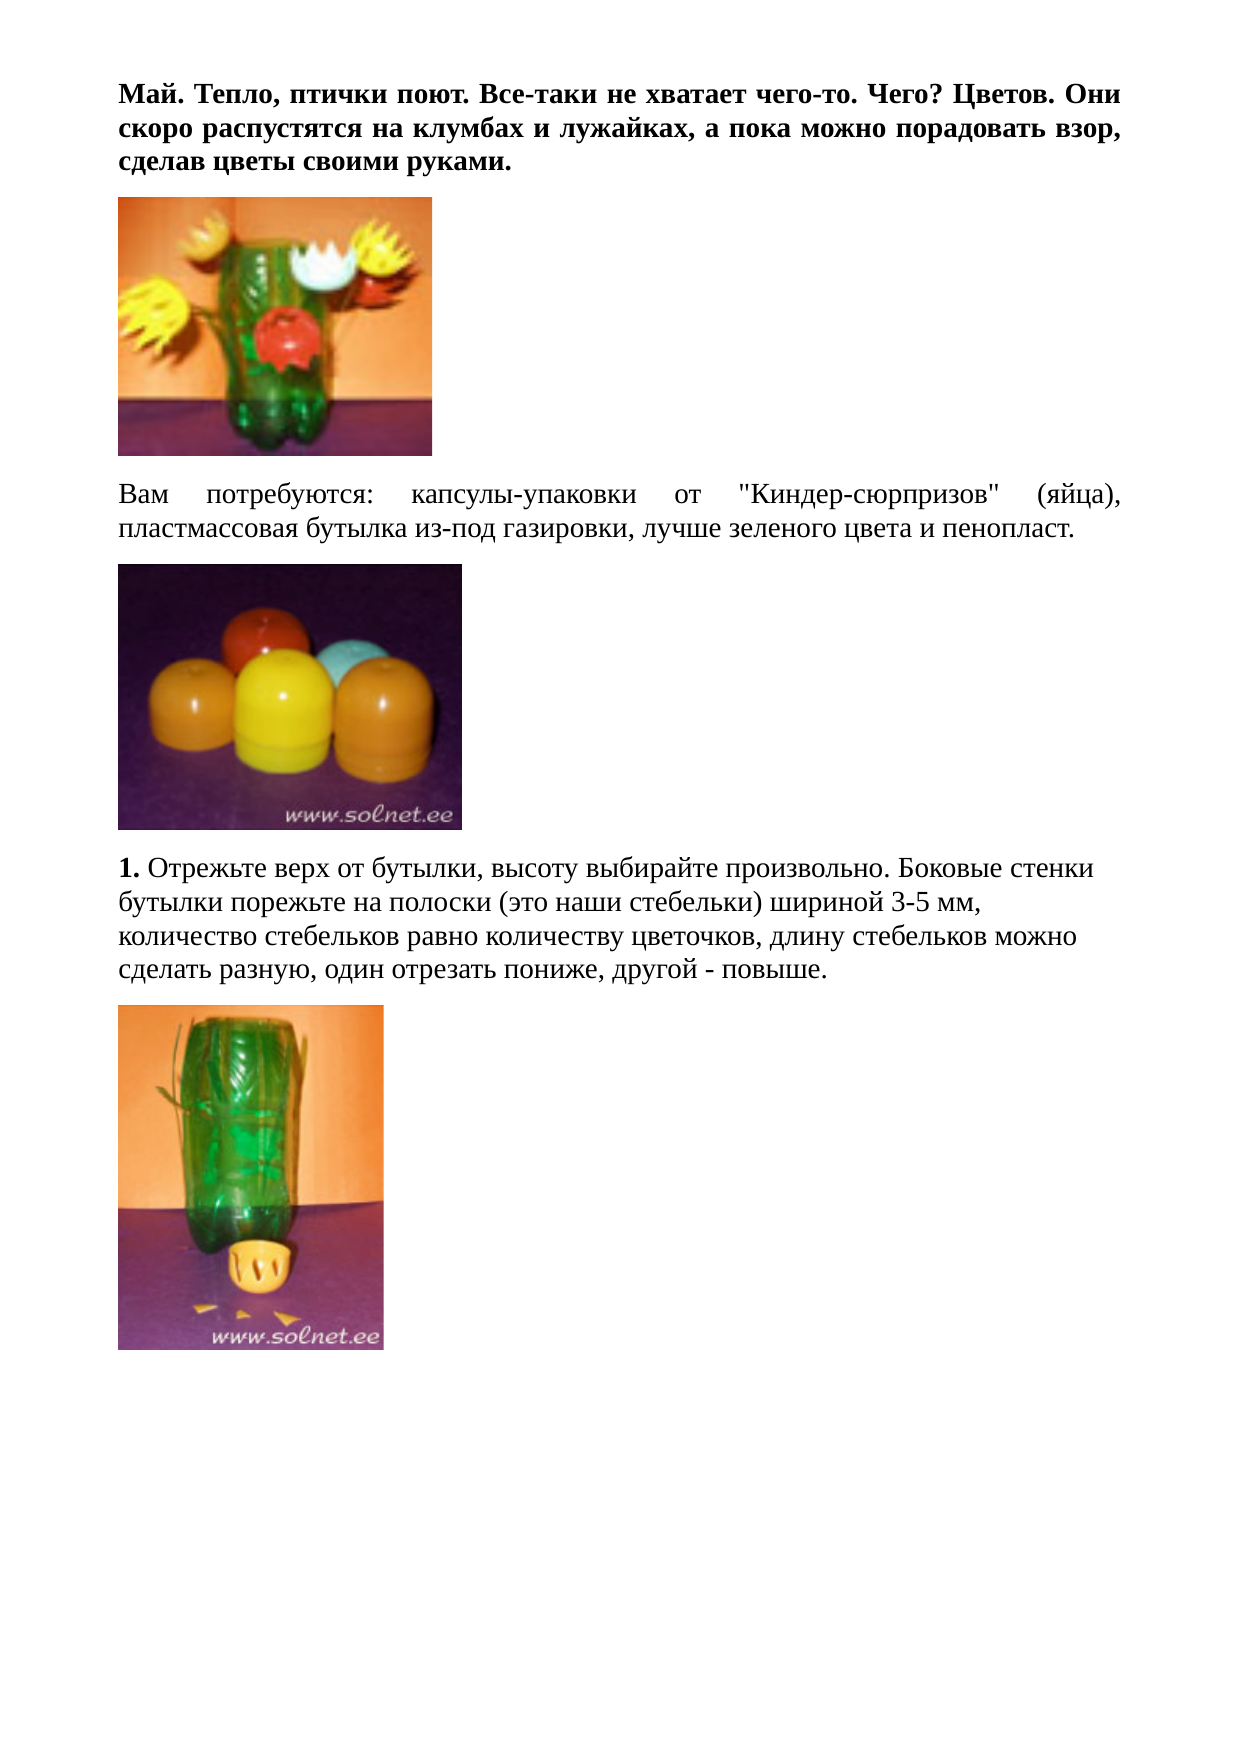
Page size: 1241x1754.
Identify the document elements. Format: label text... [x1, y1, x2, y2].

text Май. Тепло, птички поют. Все-таки не хватает чего-то. Чего? Цветов. Они скоро распустятся на клумбах и лужайках, а пока можно порадовать взор, сделав цветы своими руками. [118, 76, 1122, 177]
picture [118, 564, 462, 830]
text 1. Отрежьте верх от бутылки, высоту выбирайте произвольно. Боковые стенки бутылки порежьте на полоски (это наши стебельки) шириной 3-5 мм, количество стебельков равно количеству цветочков, длину стебельков можно сделать разную, один отрезать пониже, другой - повыше. [118, 851, 1122, 985]
picture [118, 1005, 384, 1350]
text Вам потребуются: капсулы-упаковки от "Киндер-сюрпризов" (яйца), пластмассовая бутылка из-под газировки, лучше зеленого цвета и пенопласт. [118, 476, 1122, 543]
picture [118, 197, 433, 456]
